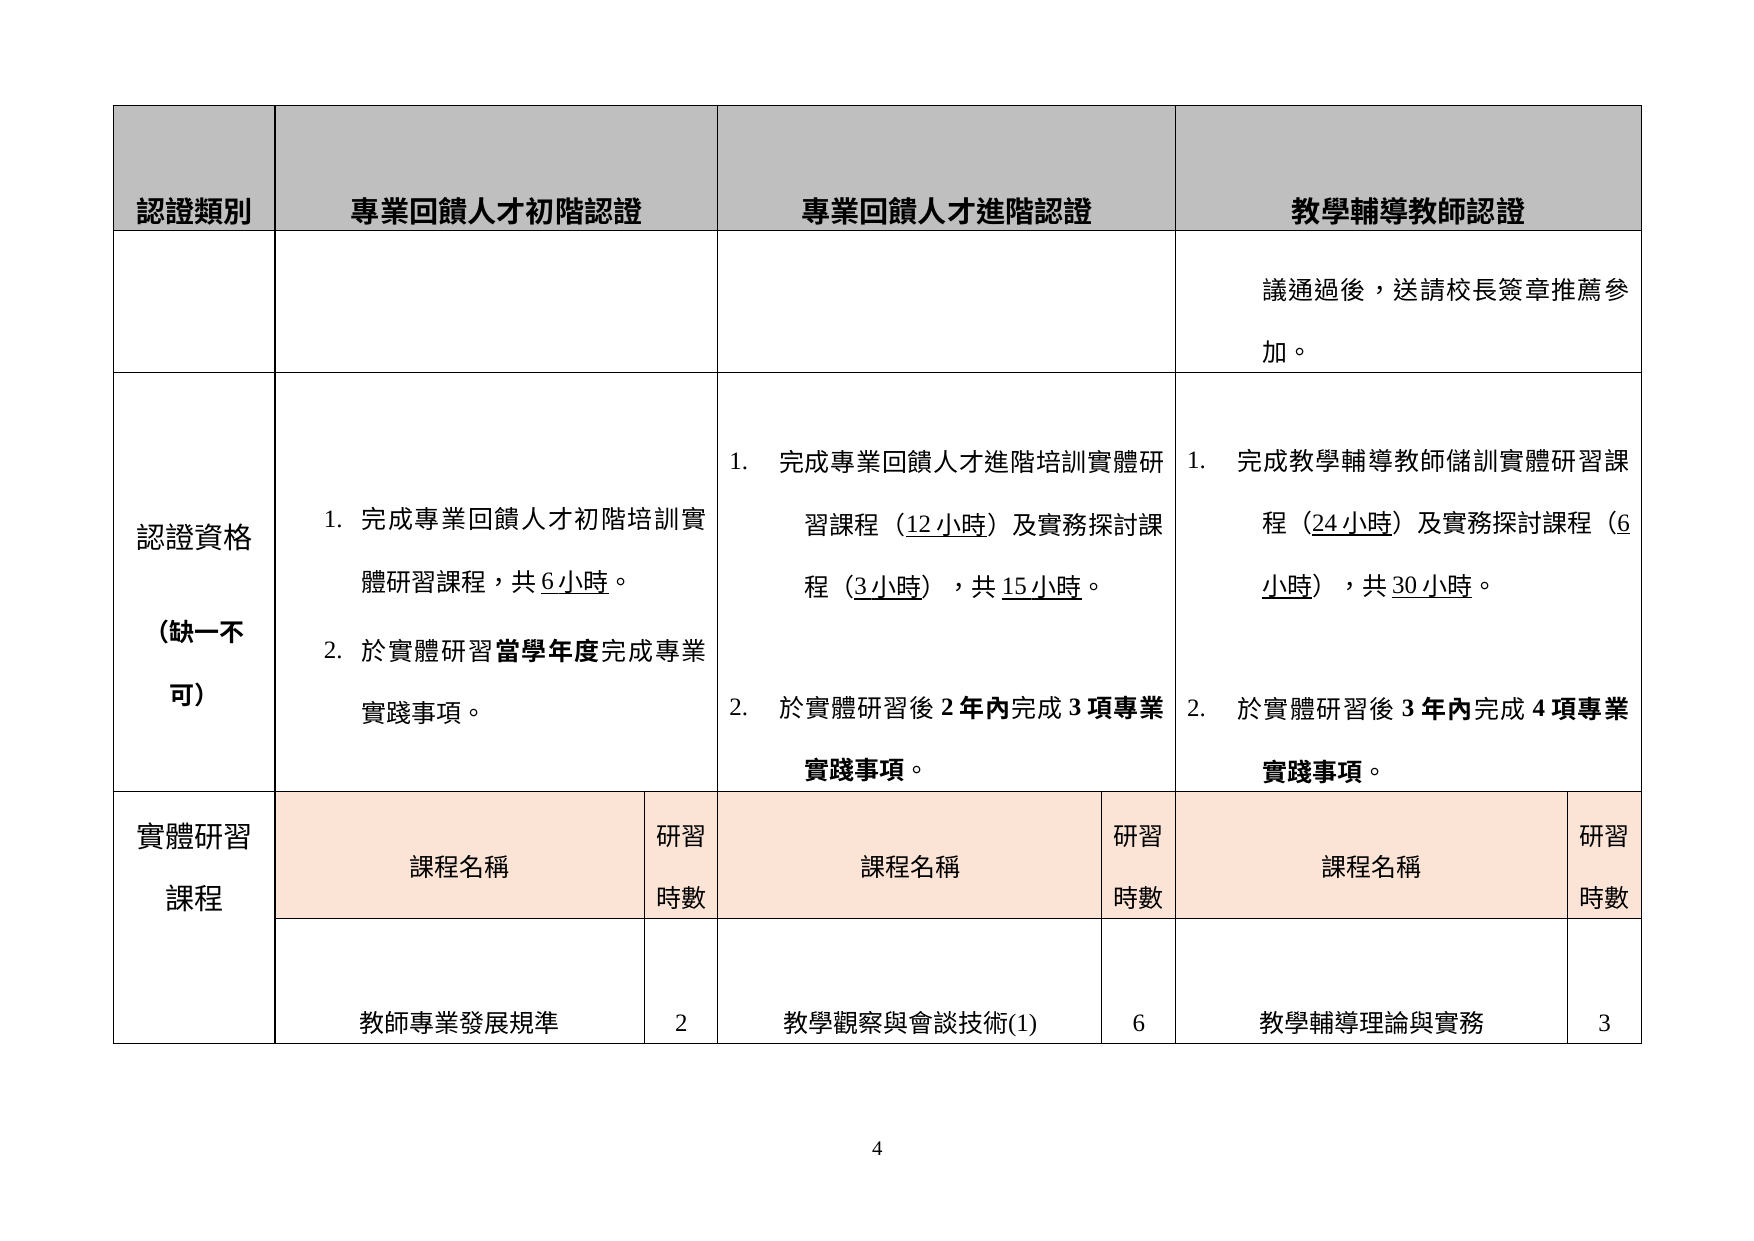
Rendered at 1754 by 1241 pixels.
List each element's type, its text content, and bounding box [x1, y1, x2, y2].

table_cell 課程名稱 [276, 792, 644, 918]
table_cell 課程名稱 [1176, 792, 1567, 918]
table_cell 研習時數 [1102, 792, 1175, 918]
table_header 專業回饋人才進階認證 [718, 106, 1175, 230]
table_cell 研習時數 [1568, 792, 1641, 918]
table_cell 教學輔導理論與實務 [1176, 919, 1567, 1043]
table_cell 2 [645, 919, 717, 1043]
table_cell 教學觀察與會談技術(1) [718, 919, 1101, 1043]
table_cell 完成專業回饋人才初階培訓實體研習課程，共6小時。 於實體研習當學年度完成專業實踐事項。 [276, 373, 717, 791]
table_cell 3 [1568, 919, 1641, 1043]
table_cell 研習時數 [645, 792, 717, 918]
table_cell 完成教學輔導教師儲訓實體研習課程（24小時）及實務探討課程（6小時），共30小時。 於實體研習後3年內完成4項專業實踐事項。 [1176, 373, 1641, 791]
table_header 認證類別 [114, 106, 274, 230]
table_cell 課程名稱 [718, 792, 1101, 918]
table_header 專業回饋人才初階認證 [276, 106, 717, 230]
table_cell 6 [1102, 919, 1175, 1043]
table_cell [718, 231, 1175, 372]
table_header 教學輔導教師認證 [1176, 106, 1641, 230]
table_cell 完成專業回饋人才進階培訓實體研習課程（12小時）及實務探討課程（3小時），共15小時。 於實體研習後2年內完成3項專業實踐事項。 [718, 373, 1175, 791]
table_cell 議通過後，送請校長簽章推薦參加。 [1176, 231, 1641, 372]
table_cell [276, 231, 717, 372]
table_cell 實體研習課程 [114, 792, 274, 1043]
table_cell 教師專業發展規準 [276, 919, 644, 1043]
table_cell [114, 231, 274, 372]
table_cell 認證資格 （缺一不可） [114, 373, 274, 791]
